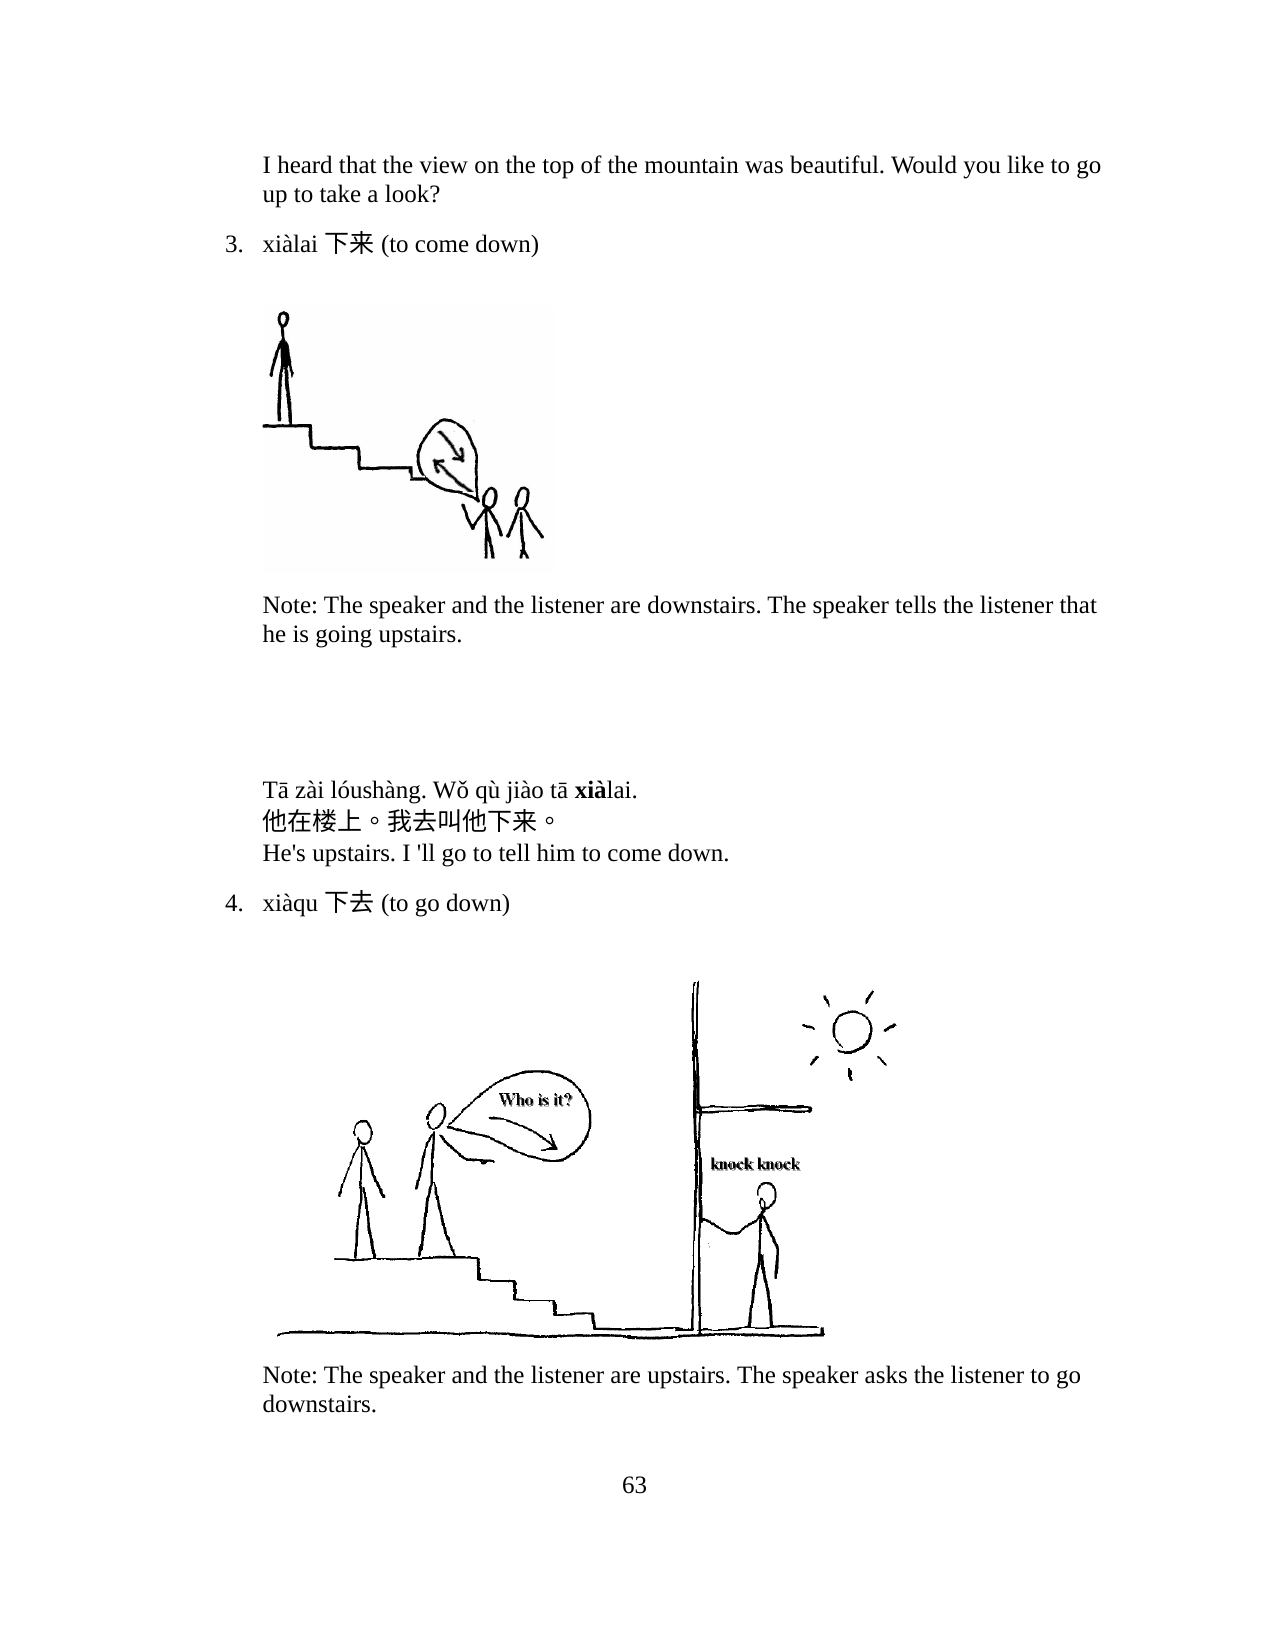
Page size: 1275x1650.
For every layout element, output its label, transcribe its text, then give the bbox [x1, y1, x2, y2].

list xiàlai 下来 (to come down) [225, 225, 1125, 259]
list I heard that the view on the top of the mountain was beautiful. Would you like to go up to take a look? [225, 150, 1125, 207]
list xiàqu 下去 (to go down) [225, 885, 1125, 919]
picture [262, 306, 555, 573]
list Tā zài lóushàng. Wǒ qù jiào tā xiàlai. 他在楼上。我去叫他下来。 He's upstairs. I 'll go to tell him to come down. [225, 746, 1125, 867]
list Note: The speaker and the listener are downstairs. The speaker tells the listener that he is going upstairs. [225, 590, 1125, 648]
picture [262, 965, 908, 1343]
list Note: The speaker and the listener are upstairs. The speaker asks the listener to go downstairs. [225, 1361, 1125, 1418]
